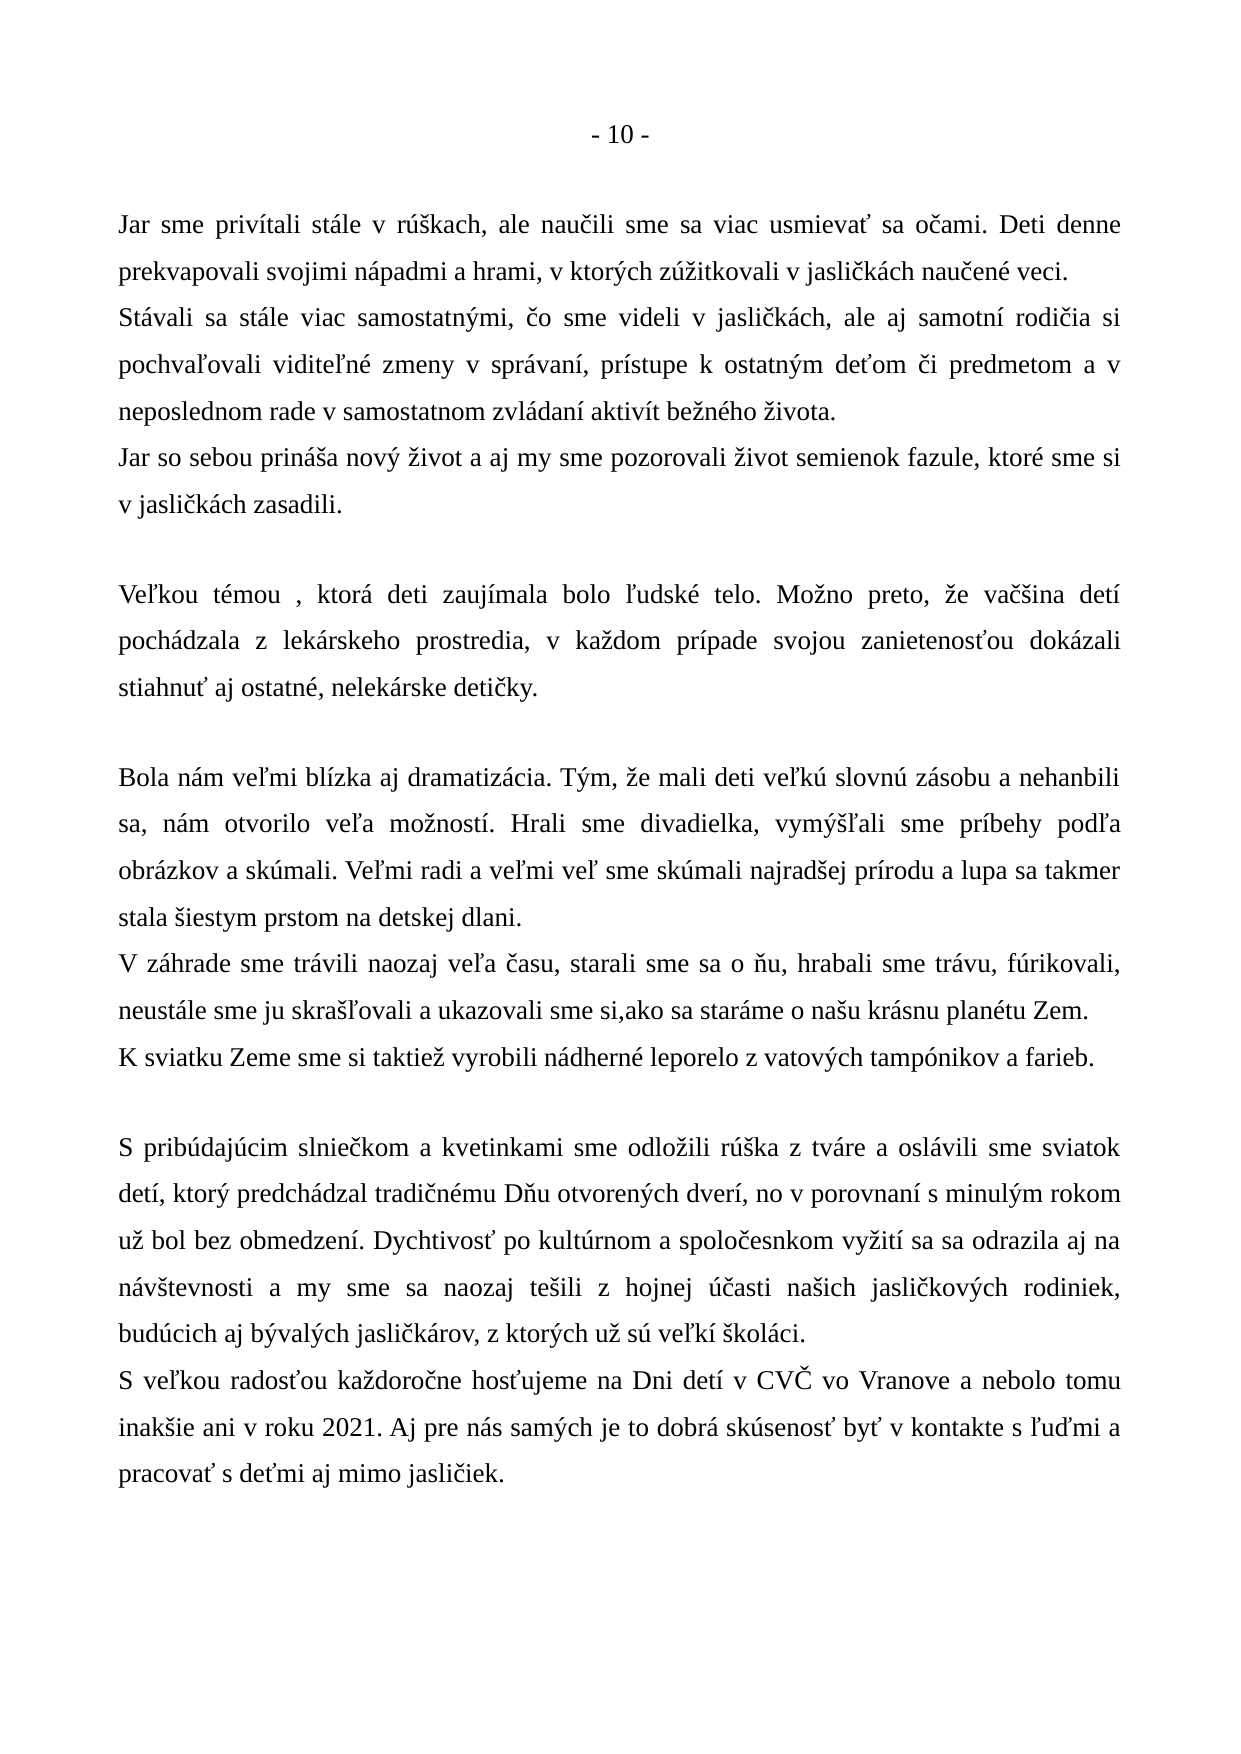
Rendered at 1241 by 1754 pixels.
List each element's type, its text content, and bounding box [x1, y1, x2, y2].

text Jar so sebou prináša nový život a aj my sme pozorovali život semienok fazule, ktoré sme si v jasličkách zasadili. [118, 441, 1122, 519]
text Bola nám veľmi blízka aj dramatizácia. Tým, že mali deti veľkú slovnú zásobu a nehanbili sa, nám otvorilo veľa možností. Hrali sme divadielka, vymýšľali sme príbehy podľa obrázkov a skúmali. Veľmi radi a veľmi veľ sme skúmali najradšej prírodu a lupa sa takmer stala šiestym prstom na detskej dlani. [118, 761, 1122, 932]
text K sviatku Zeme sme si taktiež vyrobili nádherné leporelo z vatových tampónikov a farieb. [118, 1041, 1122, 1072]
text Jar sme privítali stále v rúškach, ale naučili sme sa viac usmievať sa očami. Deti denne prekvapovali svojimi nápadmi a hrami, v ktorých zúžitkovali v jasličkách naučené veci. [118, 208, 1122, 286]
text Veľkou témou , ktorá deti zaujímala bolo ľudské telo. Možno preto, že vačšina detí pochádzala z lekárskeho prostredia, v každom prípade svojou zanietenosťou dokázali stiahnuť aj ostatné, nelekárske detičky. [118, 578, 1122, 702]
text V záhrade sme trávili naozaj veľa času, starali sme sa o ňu, hrabali sme trávu, fúrikovali, neustále sme ju skrašľovali a ukazovali sme si,ako sa staráme o našu krásnu planétu Zem. [118, 947, 1122, 1025]
text S veľkou radosťou každoročne hosťujeme na Dni detí v CVČ vo Vranove a nebolo tomu inakšie ani v roku 2021. Aj pre nás samých je to dobrá skúsenosť byť v kontakte s ľuďmi a pracovať s deťmi aj mimo jasličiek. [118, 1364, 1122, 1488]
text - 10 - [118, 118, 1122, 149]
text S pribúdajúcim slniečkom a kvetinkami sme odložili rúška z tváre a oslávili sme sviatok detí, ktorý predchádzal tradičnému Dňu otvorených dverí, no v porovnaní s minulým rokom už bol bez obmedzení. Dychtivosť po kultúrnom a spoločesnkom vyžití sa sa odrazila aj na návštevnosti a my sme sa naozaj tešili z hojnej účasti našich jasličkových rodiniek, budúcich aj bývalých jasličkárov, z ktorých už sú veľkí školáci. [118, 1131, 1122, 1348]
text Stávali sa stále viac samostatnými, čo sme videli v jasličkách, ale aj samotní rodičia si pochvaľovali viditeľné zmeny v správaní, prístupe k ostatným deťom či predmetom a v neposlednom rade v samostatnom zvládaní aktivít bežného života. [118, 301, 1122, 426]
